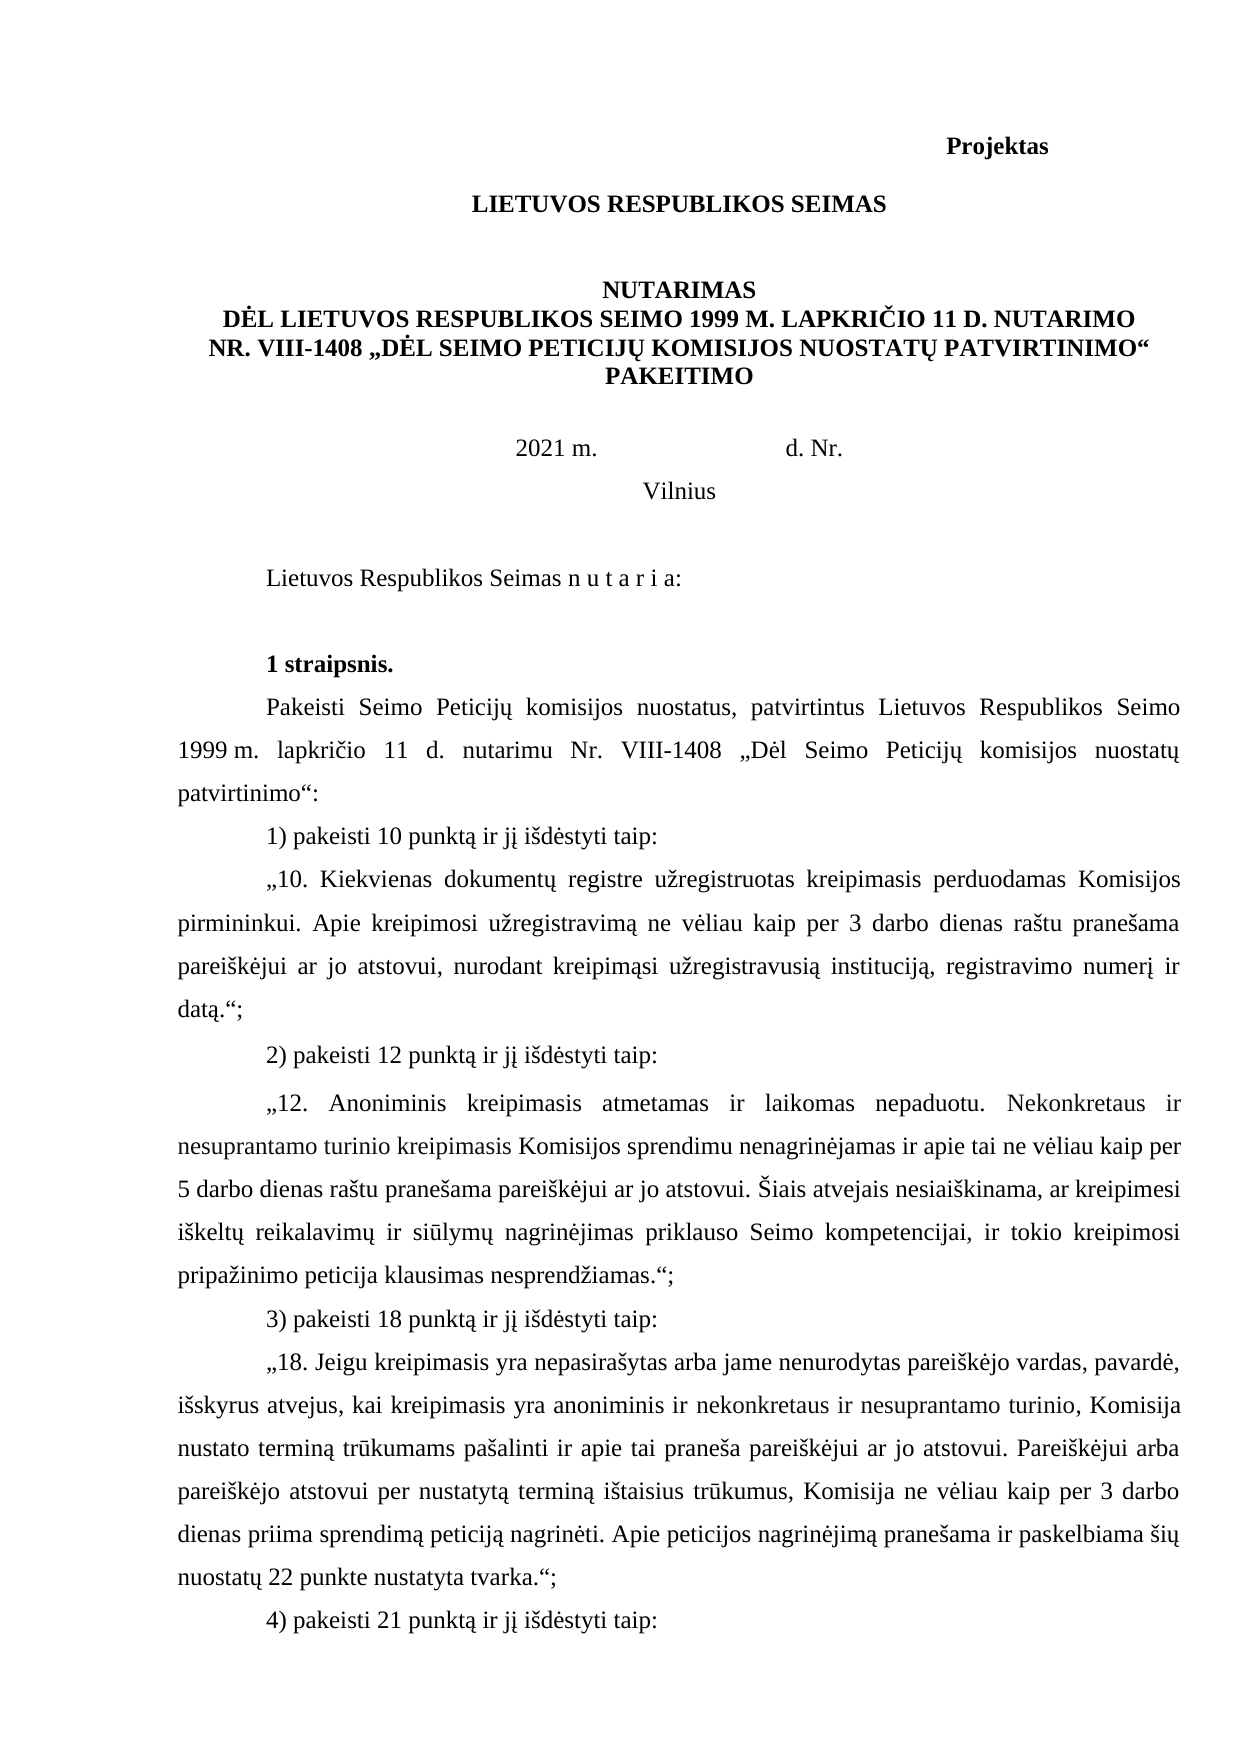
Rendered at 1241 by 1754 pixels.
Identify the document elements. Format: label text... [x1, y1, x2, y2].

text Pakeisti Seimo Peticijų komisijos nuostatus, patvirtintus Lietuvos Respublikos Seimo 1999 m. lapkričio 11 d. nutarimu Nr. VIII-1408 „Dėl Seimo Peticijų komisijos nuostatų patvirtinimo“: [177, 692, 1181, 807]
text „10. Kiekvienas dokumentų registre užregistruotas kreipimasis perduodamas Komisijos pirmininkui. Apie kreipimosi užregistravimą ne vėliau kaip per 3 darbo dienas raštu pranešama pareiškėjui ar jo atstovui, nurodant kreipimąsi užregistravusią instituciją, registravimo numerį ir datą.“; [177, 864, 1181, 1023]
text 1) pakeisti 10 punktą ir jį išdėstyti taip: [177, 821, 1181, 850]
text LIETUVOS RESPUBLIKOS SEIMAS [177, 189, 1181, 218]
text Lietuvos Respublikos Seimas nutaria: [177, 563, 1181, 591]
text 3) pakeisti 18 punktą ir jį išdėstyti taip: [177, 1304, 1181, 1332]
text 1 straipsnis. [177, 649, 1181, 678]
text Projektas [717, 131, 1181, 160]
text 2021 m. d. Nr. [177, 433, 1181, 462]
text 2) pakeisti 12 punktą ir jį išdėstyti taip: [177, 1037, 1181, 1071]
text „18. Jeigu kreipimasis yra nepasirašytas arba jame nenurodytas pareiškėjo vardas, pavardė, išskyrus atvejus, kai kreipimasis yra anoniminis ir nekonkretaus ir nesuprantamo turinio, Komisija nustato terminą trūkumams pašalinti ir apie tai praneša pareiškėjui ar jo atstovui. Pareiškėjui arba pareiškėjo atstovui per nustatytą terminą ištaisius trūkumus, Komisija ne vėliau kaip per 3 darbo dienas priima sprendimą peticiją nagrinėti. Apie peticijos nagrinėjimą pranešama ir paskelbiama šių nuostatų 22 punkte nustatyta tvarka.“; [177, 1347, 1181, 1591]
text Vilnius [177, 476, 1181, 505]
text DĖL LIETUVOS RESPUBLIKOS SEIMO 1999 M. LAPKRIČIO 11 D. NUTARIMO NR. VIII-1408 „DĖL SEIMO PETICIJŲ KOMISIJOS NUOSTATŲ PATVIRTINIMO“ PAKEITIMO [177, 304, 1181, 390]
text 4) pakeisti 21 punktą ir jį išdėstyti taip: [177, 1606, 1181, 1634]
text „12. Anoniminis kreipimasis atmetamas ir laikomas nepaduotu. Nekonkretaus ir nesuprantamo turinio kreipimasis Komisijos sprendimu nenagrinėjamas ir apie tai ne vėliau kaip per 5 darbo dienas raštu pranešama pareiškėjui ar jo atstovui. Šiais atvejais nesiaiškinama, ar kreipimesi iškeltų reikalavimų ir siūlymų nagrinėjimas priklauso Seimo kompetencijai, ir tokio kreipimosi pripažinimo peticija klausimas nesprendžiamas.“; [177, 1088, 1181, 1289]
text NUTARIMAS [177, 275, 1181, 304]
